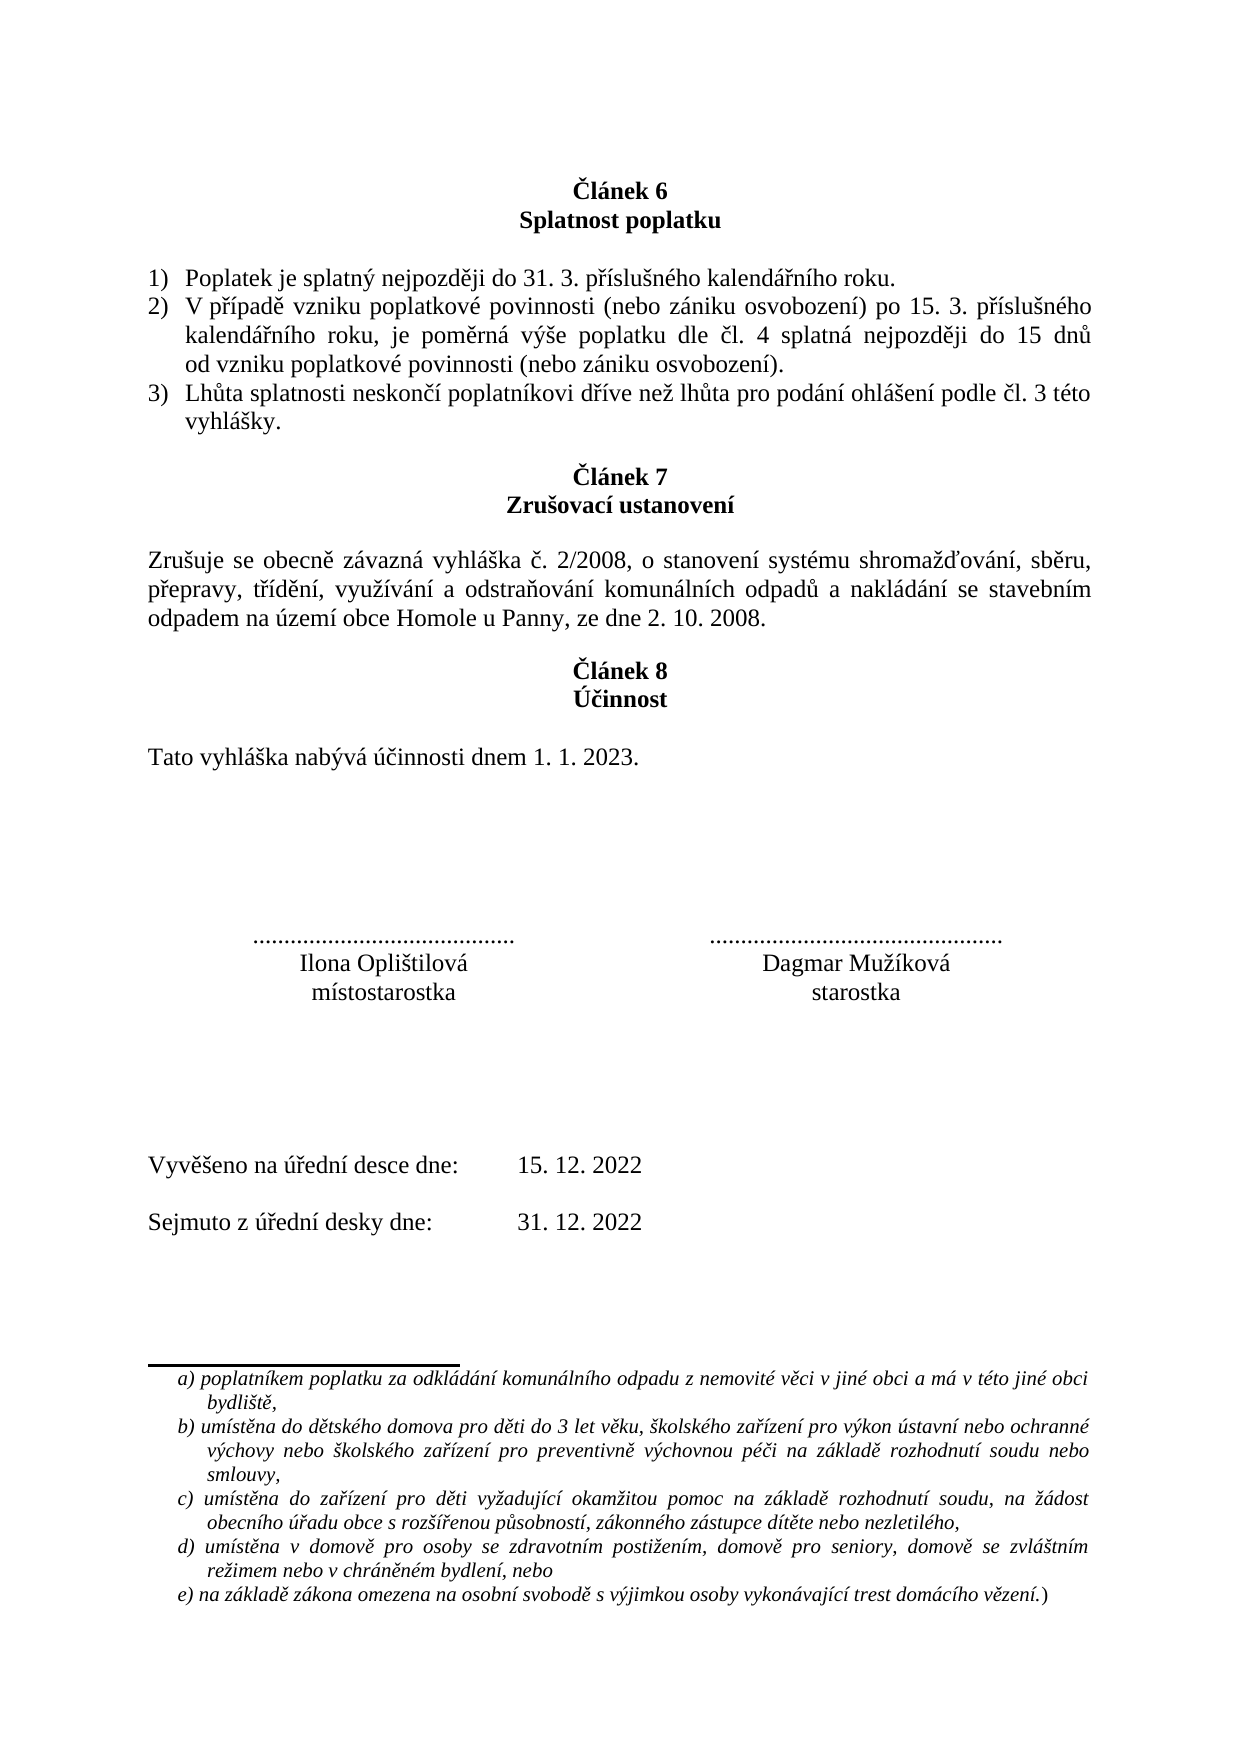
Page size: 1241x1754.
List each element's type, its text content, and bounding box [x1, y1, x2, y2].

table_header .......................................... [148, 920, 619, 948]
table_cell Ilona Oplištilová místostarostka [148, 949, 619, 1006]
table_cell Dagmar Mužíková starostka [620, 949, 1092, 1006]
text Tato vyhláška nabývá účinnosti dnem 1. 1. 2023. [148, 742, 1092, 771]
list V případě vzniku poplatkové povinnosti (nebo zániku osvobození) po 15. 3. příslušného kalendářního roku, je poměrná výše poplatku dle čl. 4 splatná nejpozději do 15 dnů od vzniku poplatkové povinnosti (nebo zániku osvobození). [148, 291, 1092, 378]
text b) umístěna do dětského domova pro děti do 3 let věku, školského zařízení pro výkon ústavní nebo ochranné výchovy nebo školského zařízení pro preventivně výchovnou péči na základě rozhodnutí soudu nebo smlouvy, [177, 1414, 1092, 1486]
text c) umístěna do zařízení pro děti vyžadující okamžitou pomoc na základě rozhodnutí soudu, na žádost obecního úřadu obce s rozšířenou působností, zákonného zástupce dítěte nebo nezletilého, [177, 1486, 1092, 1534]
text Článek 6 [148, 176, 1092, 205]
text Vyvěšeno na úřední desce dne: 15. 12. 2022 [148, 1150, 1092, 1178]
text Splatnost poplatku [148, 205, 1092, 234]
text e) na základě zákona omezena na osobní svobodě s výjimkou osoby vykonávající trest domácího vězení.) [177, 1582, 1092, 1606]
table_header ............................................... [620, 920, 1092, 948]
list Lhůta splatnosti neskončí poplatníkovi dříve než lhůta pro podání ohlášení podle čl. 3 této vyhlášky. [148, 378, 1092, 435]
text Článek 8 [148, 656, 1092, 684]
text d) umístěna v domově pro osoby se zdravotním postižením, domově pro seniory, domově se zvláštním režimem nebo v chráněném bydlení, nebo [177, 1534, 1092, 1582]
text a) poplatníkem poplatku za odkládání komunálního odpadu z nemovité věci v jiné obci a má v této jiné obci bydliště, [177, 1366, 1092, 1414]
text Sejmuto z úřední desky dne: 31. 12. 2022 [148, 1207, 1092, 1236]
text Zrušuje se obecně závazná vyhláška č. 2/2008, o stanovení systému shromažďování, sběru, přepravy, třídění, využívání a odstraňování komunálních odpadů a nakládání se stavebním odpadem na území obce Homole u Panny, ze dne 2. 10. 2008. [148, 545, 1092, 632]
list Poplatek je splatný nejpozději do 31. 3. příslušného kalendářního roku. [148, 263, 1092, 291]
text Článek 7 Zrušovací ustanovení [148, 462, 1092, 519]
text Účinnost [148, 684, 1092, 713]
